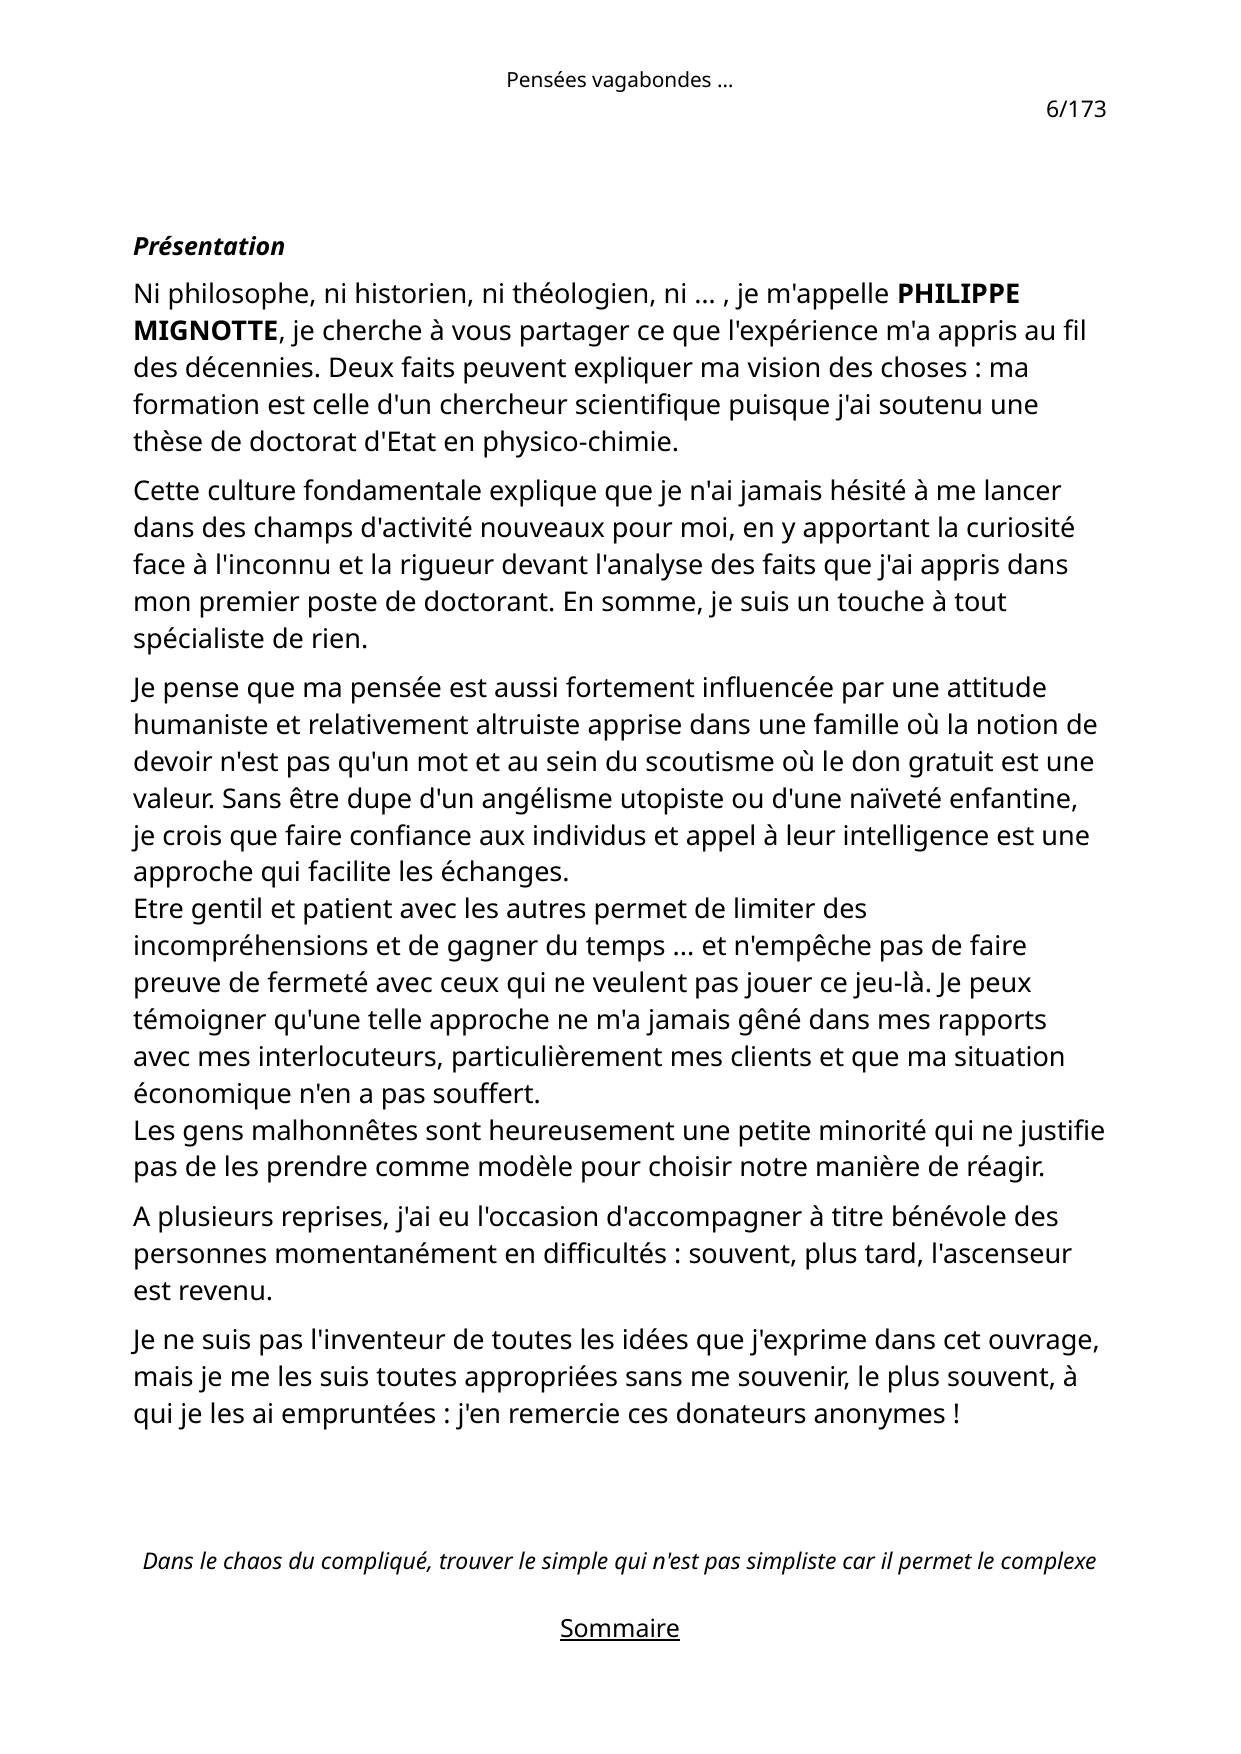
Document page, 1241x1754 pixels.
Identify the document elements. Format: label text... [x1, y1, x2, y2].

text Je pense que ma pensée est aussi fortement influencée par une attitude humaniste et relativement altruiste apprise dans une famille où la notion de devoir n'est pas qu'un mot et au sein du scoutisme où le don gratuit est une valeur. Sans être dupe d'un angélisme utopiste ou d'une naïveté enfantine, je crois que faire confiance aux individus et appel à leur intelligence est une approche qui facilite les échanges. Etre gentil et patient avec les autres permet de limiter des incompréhensions et de gagner du temps ... et n'empêche pas de faire preuve de fermeté avec ceux qui ne veulent pas jouer ce jeu-là. Je peux témoigner qu'une telle approche ne m'a jamais gêné dans mes rapports avec mes interlocuteurs, particulièrement mes clients et que ma situation économique n'en a pas souffert. Les gens malhonnêtes sont heureusement une petite minorité qui ne justifie pas de les prendre comme modèle pour choisir notre manière de réagir. [133, 668, 1107, 1185]
text Ni philosophe, ni historien, ni théologien, ni … , je m'appelle PHILIPPE MIGNOTTE, je cherche à vous partager ce que l'expérience m'a appris au fil des décennies. Deux faits peuvent expliquer ma vision des choses : ma formation est celle d'un chercheur scientifique puisque j'ai soutenu une thèse de doctorat d'Etat en physico-chimie. [133, 275, 1107, 459]
text A plusieurs reprises, j'ai eu l'occasion d'accompagner à titre bénévole des personnes momentanément en difficultés : souvent, plus tard, l'ascenseur est revenu. [133, 1197, 1107, 1308]
text Je ne suis pas l'inventeur de toutes les idées que j'exprime dans cet ouvrage, mais je me les suis toutes appropriées sans me souvenir, le plus souvent, à qui je les ai empruntées : j'en remercie ces donateurs anonymes ! [133, 1320, 1107, 1431]
text Cette culture fondamentale explique que je n'ai jamais hésité à me lancer dans des champs d'activité nouveaux pour moi, en y apportant la curiosité face à l'inconnu et la rigueur devant l'analyse des faits que j'ai appris dans mon premier poste de doctorant. En somme, je suis un touche à tout spécialiste de rien. [133, 472, 1107, 656]
subtitle Présentation [133, 228, 1107, 262]
